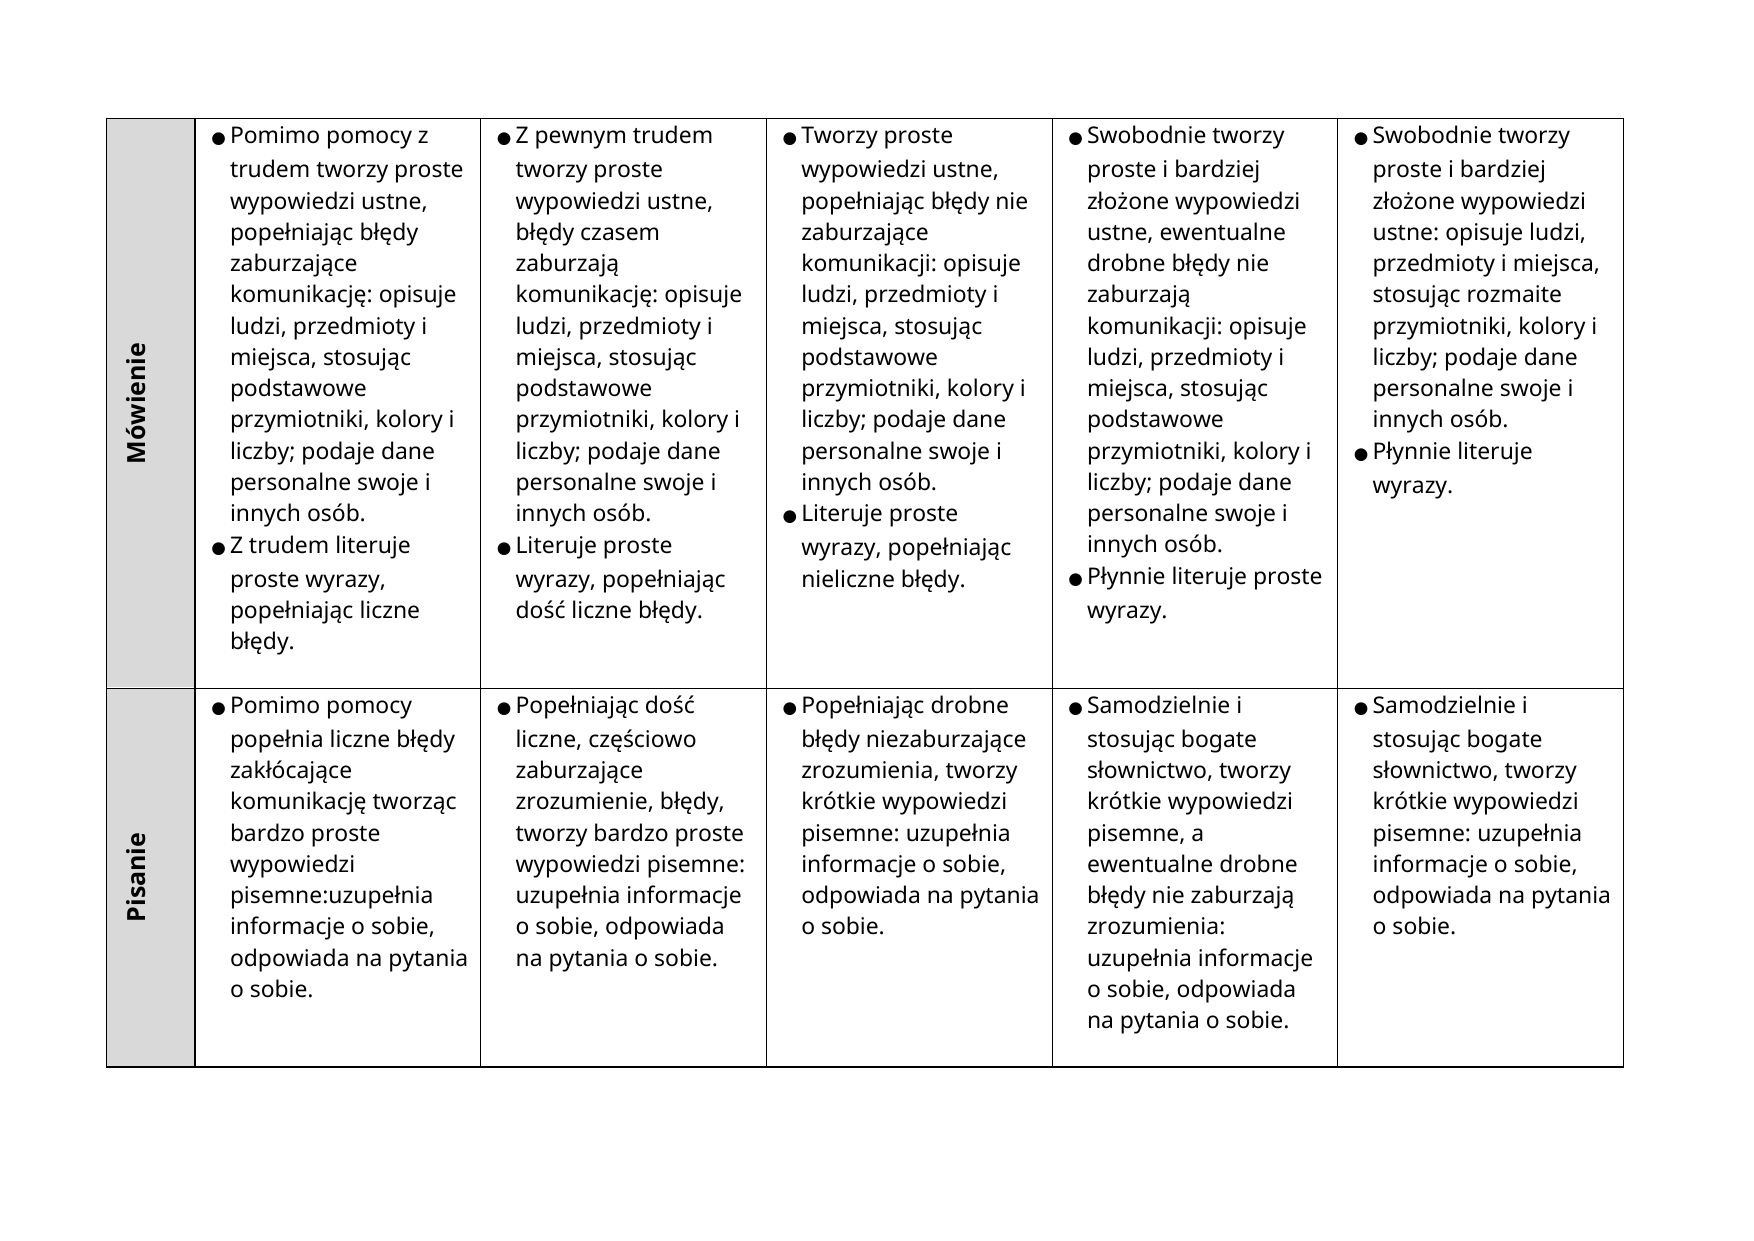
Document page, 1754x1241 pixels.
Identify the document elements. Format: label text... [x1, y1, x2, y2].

table_cell Samodzielnie i stosując bogate słownictwo, tworzy krótkie wypowiedzi pisemne, a ewentualne drobne błędy nie zaburzają zrozumienia: uzupełnia informacje o sobie, odpowiada na pytania o sobie. [1053, 689, 1337, 1066]
table_cell Samodzielnie i stosując bogate słownictwo, tworzy krótkie wypowiedzi pisemne: uzupełnia informacje o sobie, odpowiada na pytania o sobie. [1338, 689, 1623, 1066]
table_cell Popełniając dość liczne, częściowo zaburzające zrozumienie, błędy, tworzy bardzo proste wypowiedzi pisemne: uzupełnia informacje o sobie, odpowiada na pytania o sobie. [481, 689, 766, 1066]
table_cell Swobodnie tworzy proste i bardziej złożone wypowiedzi ustne, ewentualne drobne błędy nie zaburzają komunikacji: opisuje ludzi, przedmioty i miejsca, stosując podstawowe przymiotniki, kolory i liczby; podaje dane personalne swoje i innych osób. Płynnie literuje proste wyrazy. [1053, 119, 1337, 687]
table_cell Pomimo pomocy z trudem tworzy proste wypowiedzi ustne, popełniając błędy zaburzające komunikację: opisuje ludzi, przedmioty i miejsca, stosując podstawowe przymiotniki, kolory i liczby; podaje dane personalne swoje i innych osób. Z trudem literuje proste wyrazy, popełniając liczne błędy. [196, 119, 480, 687]
table_cell Popełniając drobne błędy niezaburzające zrozumienia, tworzy krótkie wypowiedzi pisemne: uzupełnia informacje o sobie, odpowiada na pytania o sobie. [767, 689, 1052, 1066]
table_cell Mówienie [107, 119, 194, 687]
table_cell Pisanie [107, 689, 194, 1066]
table_cell Pomimo pomocy popełnia liczne błędy zakłócające komunikację tworząc bardzo proste wypowiedzi pisemne:uzupełnia informacje o sobie, odpowiada na pytania o sobie. [196, 689, 480, 1066]
table_cell Swobodnie tworzy proste i bardziej złożone wypowiedzi ustne: opisuje ludzi, przedmioty i miejsca, stosując rozmaite przymiotniki, kolory i liczby; podaje dane personalne swoje i innych osób. Płynnie literuje wyrazy. [1338, 119, 1623, 687]
table_cell Z pewnym trudem tworzy proste wypowiedzi ustne, błędy czasem zaburzają komunikację: opisuje ludzi, przedmioty i miejsca, stosując podstawowe przymiotniki, kolory i liczby; podaje dane personalne swoje i innych osób. Literuje proste wyrazy, popełniając dość liczne błędy. [481, 119, 766, 687]
table_cell Tworzy proste wypowiedzi ustne, popełniając błędy nie zaburzające komunikacji: opisuje ludzi, przedmioty i miejsca, stosując podstawowe przymiotniki, kolory i liczby; podaje dane personalne swoje i innych osób. Literuje proste wyrazy, popełniając nieliczne błędy. [767, 119, 1052, 687]
